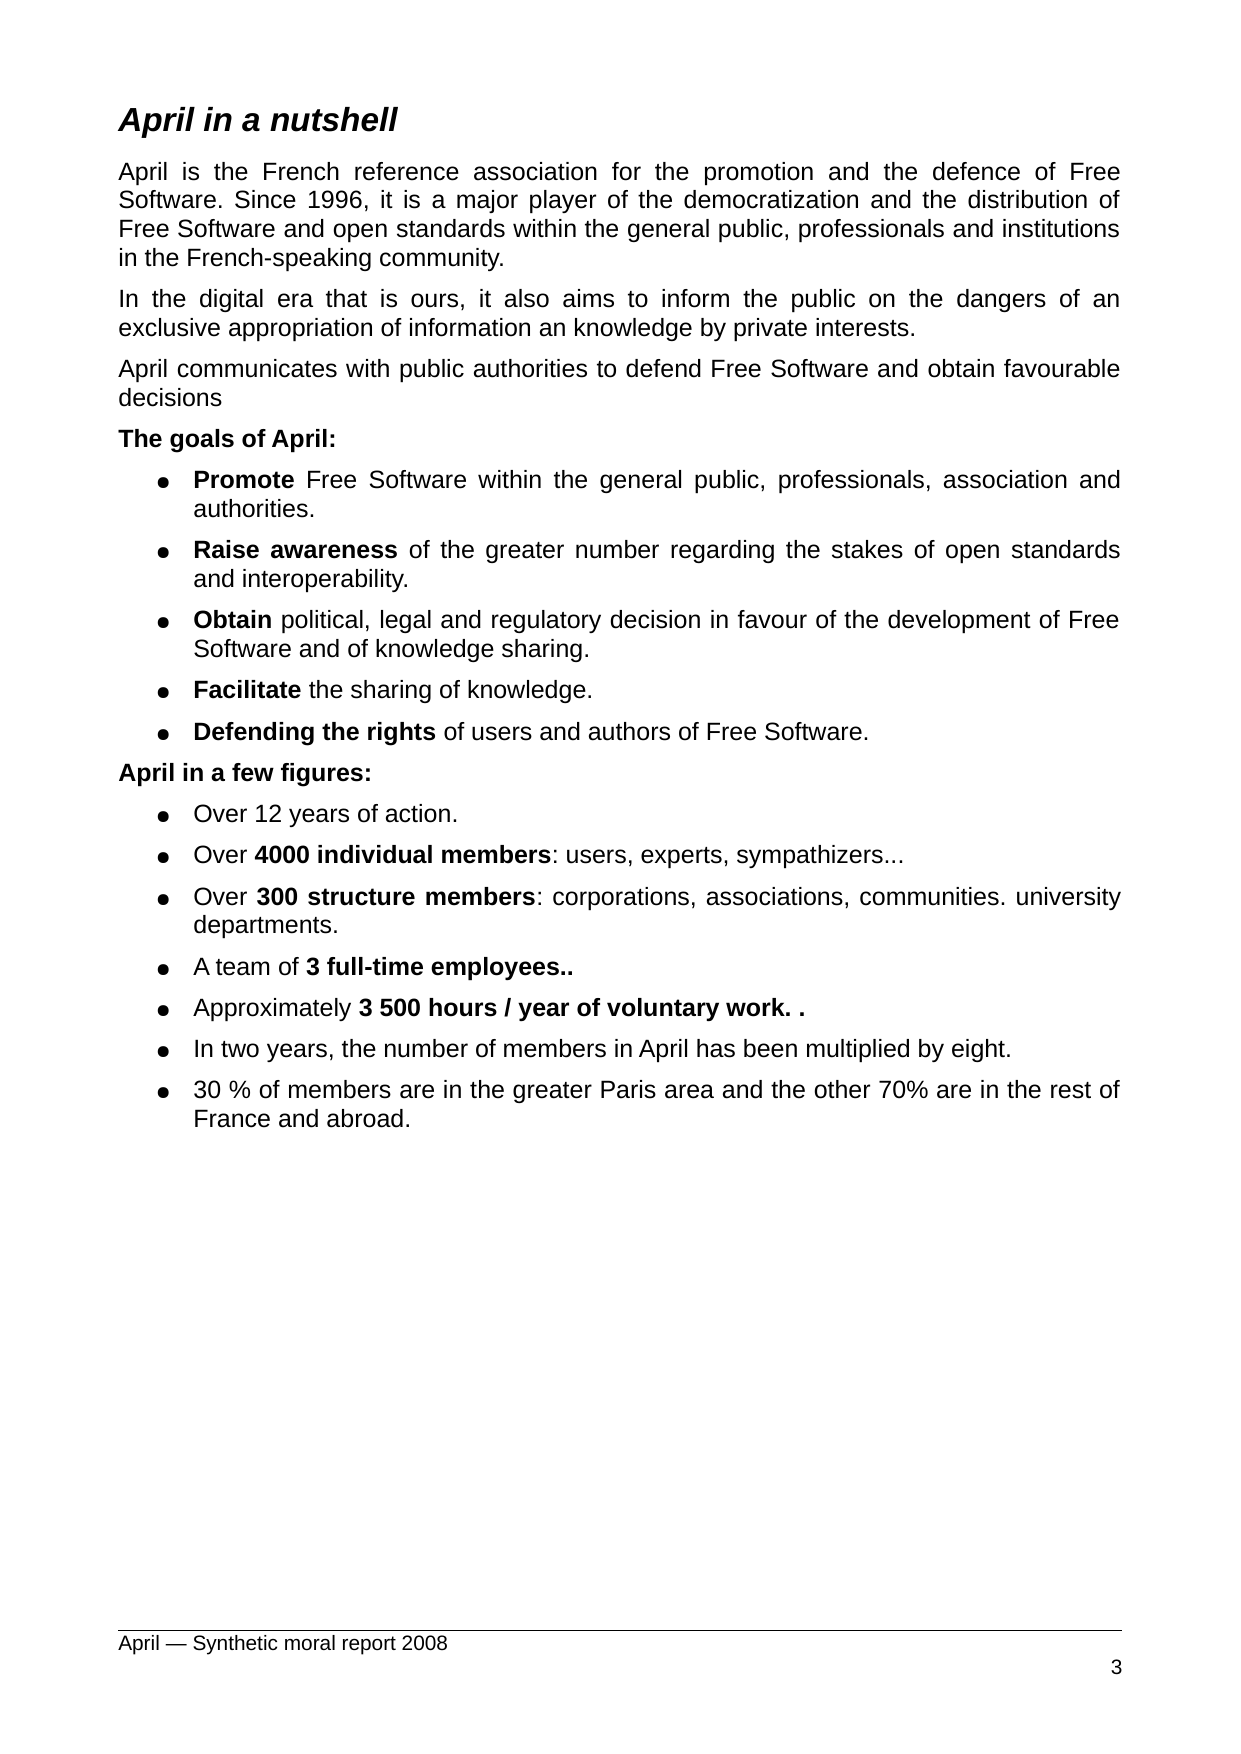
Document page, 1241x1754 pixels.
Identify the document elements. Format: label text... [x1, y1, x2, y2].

text April in a few figures: [118, 758, 1122, 787]
subtitle April in a nutshell [118, 100, 1122, 138]
list Defending the rights of users and authors of Free Software. [156, 717, 1122, 745]
list Promote Free Software within the general public, professionals, association and authorities. [156, 465, 1122, 523]
list In two years, the number of members in April has been multiplied by eight. [156, 1034, 1122, 1063]
list Over 12 years of action. [156, 799, 1122, 828]
text April communicates with public authorities to defend Free Software and obtain favourable decisions [118, 354, 1122, 412]
list A team of 3 full-time employees.. [156, 952, 1122, 980]
list 30 % of members are in the greater Paris area and the other 70% are in the rest of France and abroad. [156, 1075, 1122, 1133]
list Approximately 3 500 hours / year of voluntary work. . [156, 993, 1122, 1022]
text In the digital era that is ours, it also aims to inform the public on the dangers of an exclusive appropriation of information an knowledge by private interests. [118, 284, 1122, 342]
list Over 300 structure members: corporations, associations, communities. university departments. [156, 882, 1122, 939]
text April is the French reference association for the promotion and the defence of Free Software. Since 1996, it is a major player of the democratization and the distribution of Free Software and open standards within the general public, professionals and institutions in the French-speaking community. [118, 157, 1122, 272]
list Raise awareness of the greater number regarding the stakes of open standards and interoperability. [156, 535, 1122, 593]
text The goals of April: [118, 424, 1122, 453]
list Over 4000 individual members: users, experts, sympathizers... [156, 840, 1122, 869]
list Facilitate the sharing of knowledge. [156, 675, 1122, 704]
list Obtain political, legal and regulatory decision in favour of the development of Free Software and of knowledge sharing. [156, 605, 1122, 663]
